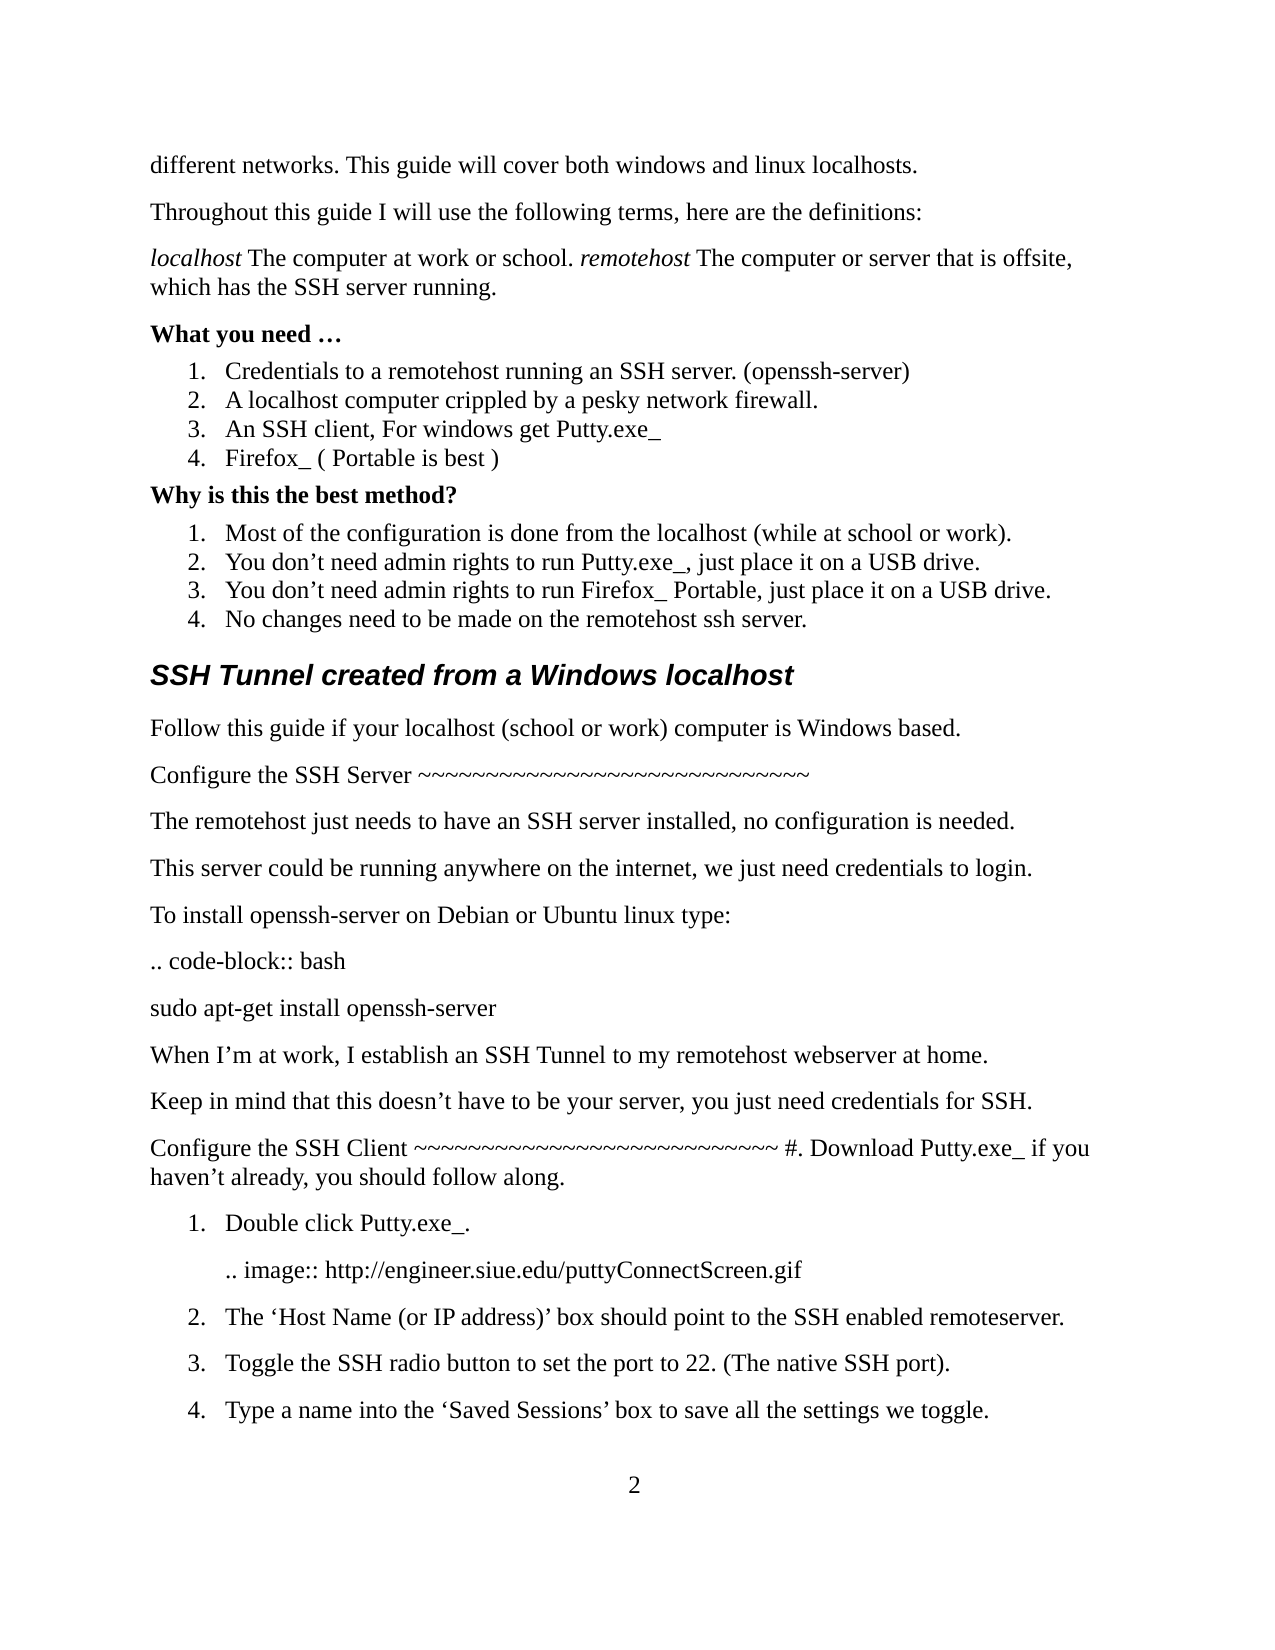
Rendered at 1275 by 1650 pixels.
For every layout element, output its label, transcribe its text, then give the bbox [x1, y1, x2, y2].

text Throughout this guide I will use the following terms, here are the definitions: [150, 197, 1125, 225]
list An SSH client, For windows get Putty.exe_ [187, 414, 1125, 443]
text Follow this guide if your localhost (school or work) computer is Windows based. [150, 713, 1125, 742]
text Configure the SSH Client ~~~~~~~~~~~~~~~~~~~~~~~~~~~ #. Download Putty.exe_ if you haven’t already, you should follow along. [150, 1133, 1125, 1191]
text This server could be running anywhere on the internet, we just need credentials to login. [150, 853, 1125, 882]
text .. code-block:: bash [150, 946, 1125, 975]
list You don’t need admin rights to run Putty.exe_, just place it on a USB drive. [187, 547, 1125, 576]
list Double click Putty.exe_. [187, 1208, 1125, 1237]
list The ‘Host Name (or IP address)’ box should point to the SSH enabled remoteserver. [187, 1302, 1125, 1331]
list A localhost computer crippled by a pesky network firewall. [187, 385, 1125, 414]
text Keep in mind that this doesn’t have to be your server, you just need credentials for SSH. [150, 1086, 1125, 1115]
text sudo apt-get install openssh-server [150, 993, 1125, 1022]
list No changes need to be made on the remotehost ssh server. [187, 604, 1125, 633]
list You don’t need admin rights to run Firefox_ Portable, just place it on a USB drive. [187, 576, 1125, 604]
list Toggle the SSH radio button to set the port to 22. (The native SSH port). [187, 1348, 1125, 1377]
list Credentials to a remotehost running an SSH server. (openssh-server) [187, 356, 1125, 385]
text The remotehost just needs to have an SSH server installed, no configuration is needed. [150, 806, 1125, 835]
text Configure the SSH Server ~~~~~~~~~~~~~~~~~~~~~~~~~~~~~ [150, 760, 1125, 788]
text What you need … [150, 319, 1125, 347]
text Why is this the best method? [150, 480, 1125, 509]
subtitle SSH Tunnel created from a Windows localhost [150, 658, 1125, 692]
text When I’m at work, I establish an SSH Tunnel to my remotehost webserver at home. [150, 1040, 1125, 1068]
list Most of the configuration is done from the localhost (while at school or work). [187, 518, 1125, 547]
text localhost The computer at work or school. remotehost The computer or server that is offsite, which has the SSH server running. [150, 243, 1125, 301]
list Type a name into the ‘Saved Sessions’ box to save all the settings we toggle. [187, 1395, 1125, 1424]
text To install openssh-server on Debian or Ubuntu linux type: [150, 900, 1125, 928]
list .. image:: http://engineer.siue.edu/puttyConnectScreen.gif [187, 1255, 1125, 1284]
text different networks. This guide will cover both windows and linux localhosts. [150, 150, 1125, 179]
list Firefox_ ( Portable is best ) [187, 443, 1125, 471]
